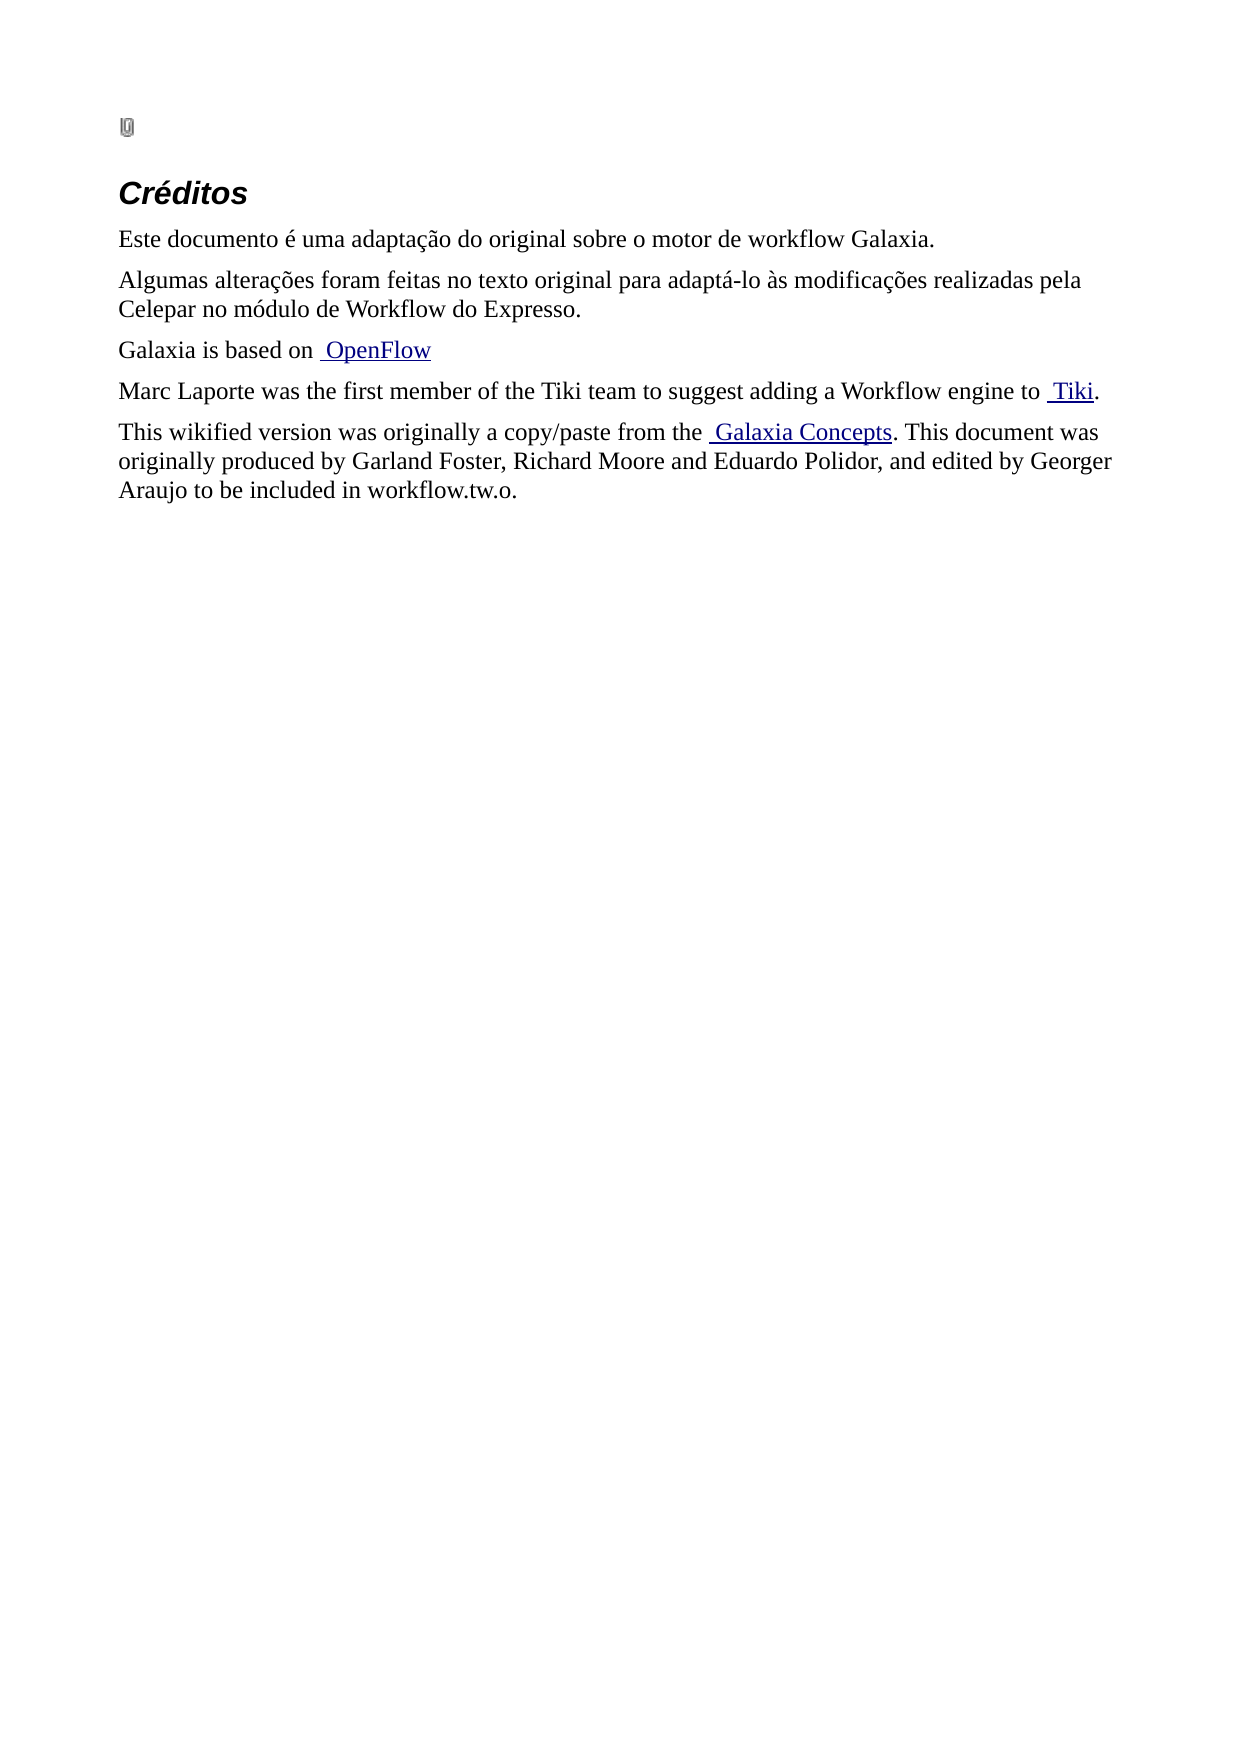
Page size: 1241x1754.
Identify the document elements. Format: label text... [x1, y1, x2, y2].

text Algumas alterações foram feitas no texto original para adaptá-lo às modificações realizadas pela Celepar no módulo de Workflow do Expresso. [118, 265, 1122, 322]
text Este documento é uma adaptação do original sobre o motor de workflow Galaxia. [118, 224, 1122, 252]
subtitle Créditos [118, 174, 1122, 211]
text Marc Laporte was the first member of the Tiki team to suggest adding a Workflow engine to Tiki. [118, 376, 1122, 405]
text Galaxia is based on OpenFlow [118, 335, 1122, 364]
text This wikified version was originally a copy/paste from the Galaxia Concepts. This document was originally produced by Garland Foster, Richard Moore and Eduardo Polidor, and edited by Georger Araujo to be included in workflow.tw.o. [118, 417, 1122, 504]
